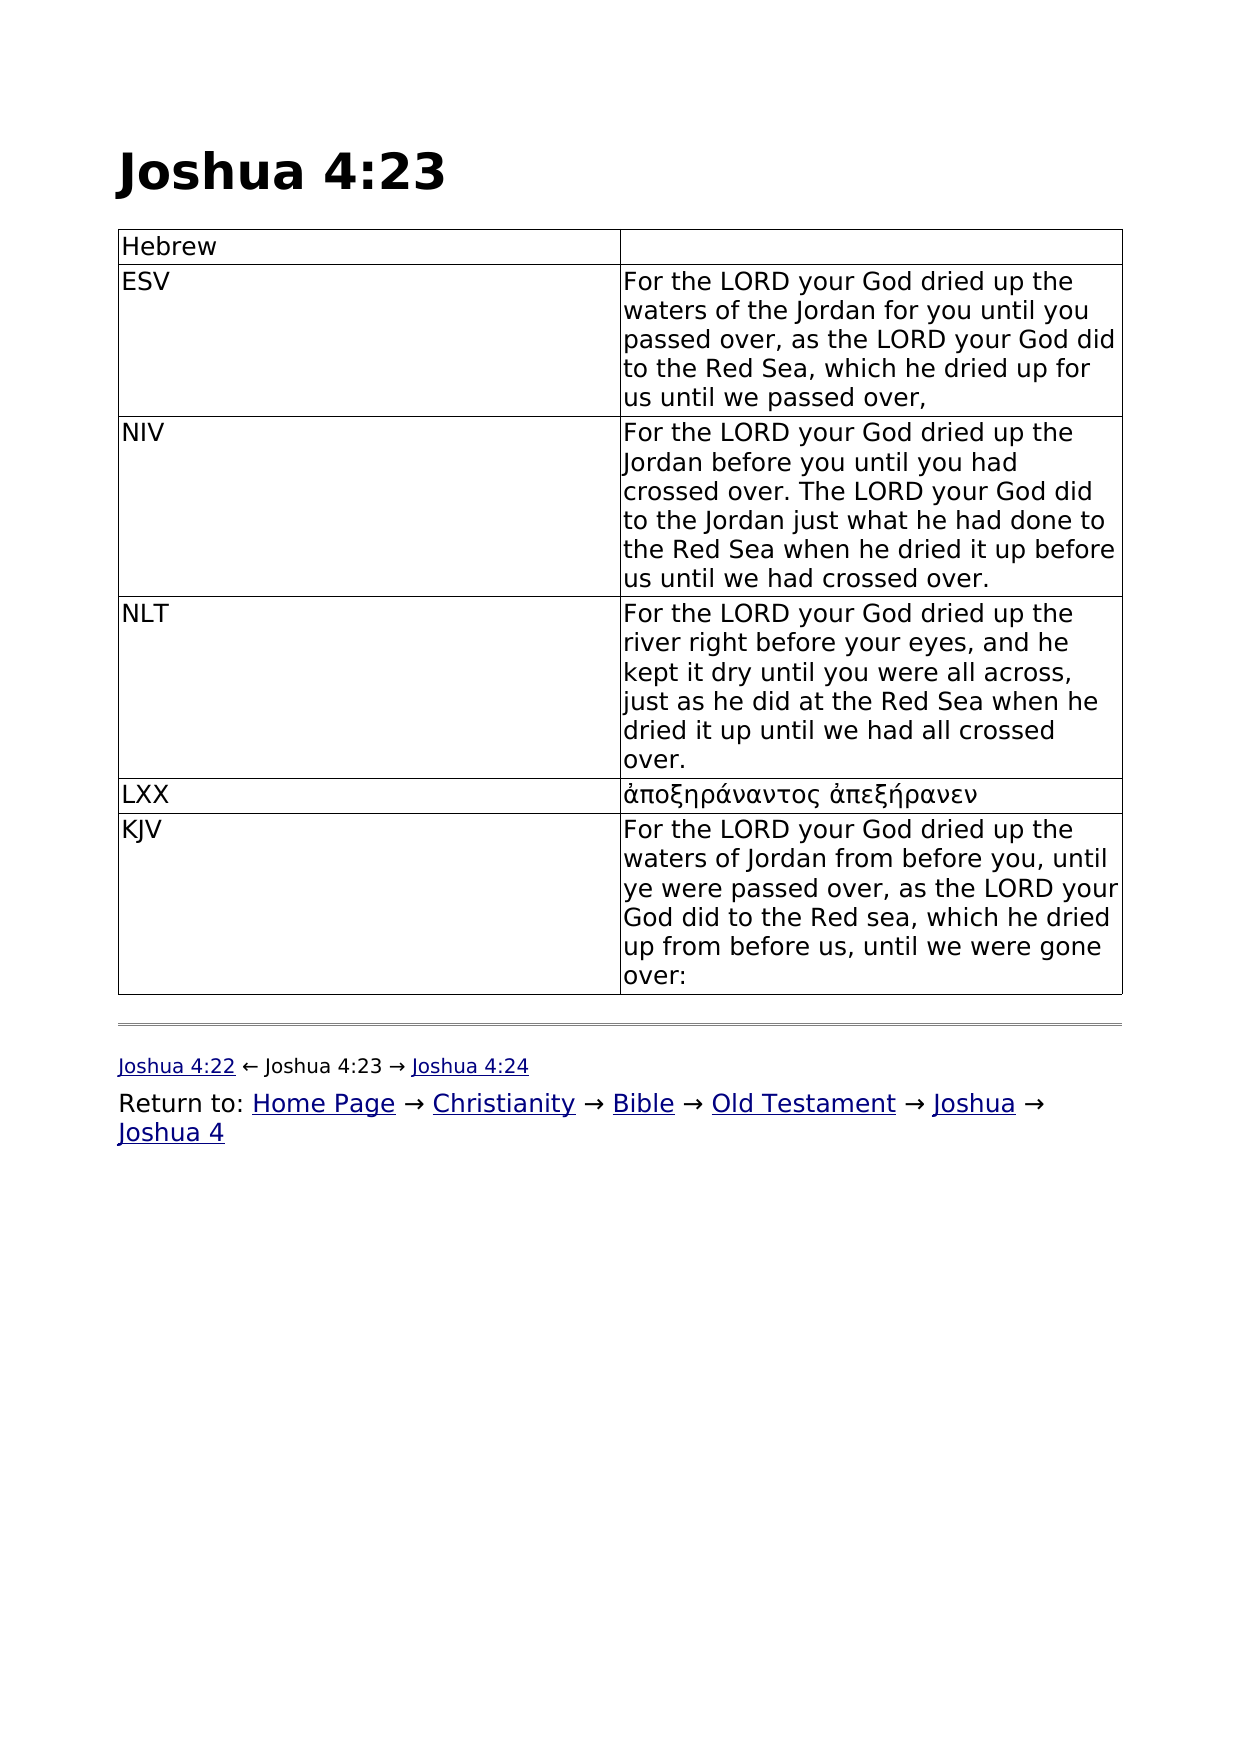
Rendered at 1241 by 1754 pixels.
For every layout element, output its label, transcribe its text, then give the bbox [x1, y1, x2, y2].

table_cell NLT [119, 597, 620, 777]
table_header Hebrew [119, 230, 620, 264]
table_cell For the LORD your God dried up the Jordan before you until you had crossed over. The LORD your God did to the Jordan just what he had done to the Red Sea when he dried it up before us until we had crossed over. [621, 417, 1122, 596]
text Joshua 4:22 ← Joshua 4:23 → Joshua 4:24 [118, 1055, 1122, 1089]
table_cell NIV [119, 417, 620, 596]
table_cell For the LORD your God dried up the river right before your eyes, and he kept it dry until you were all across, just as he did at the Red Sea when he dried it up until we had all crossed over. [621, 597, 1122, 777]
table_header [621, 230, 1122, 264]
text Return to: Home Page → Christianity → Bible → Old Testament → Joshua → Joshua 4 [118, 1089, 1122, 1147]
subtitle Joshua 4:23 [118, 143, 1122, 201]
table_cell ἀποξηράναντος ἀπεξήρανεν [621, 779, 1122, 812]
table_cell For the LORD your God dried up the waters of the Jordan for you until you passed over, as the LORD your God did to the Red Sea, which he dried up for us until we passed over, [621, 265, 1122, 416]
table_cell For the LORD your God dried up the waters of Jordan from before you, until ye were passed over, as the LORD your God did to the Red sea, which he dried up from before us, until we were gone over: [621, 814, 1122, 993]
table_cell KJV [119, 814, 620, 993]
table_cell LXX [119, 779, 620, 812]
table_cell ESV [119, 265, 620, 416]
